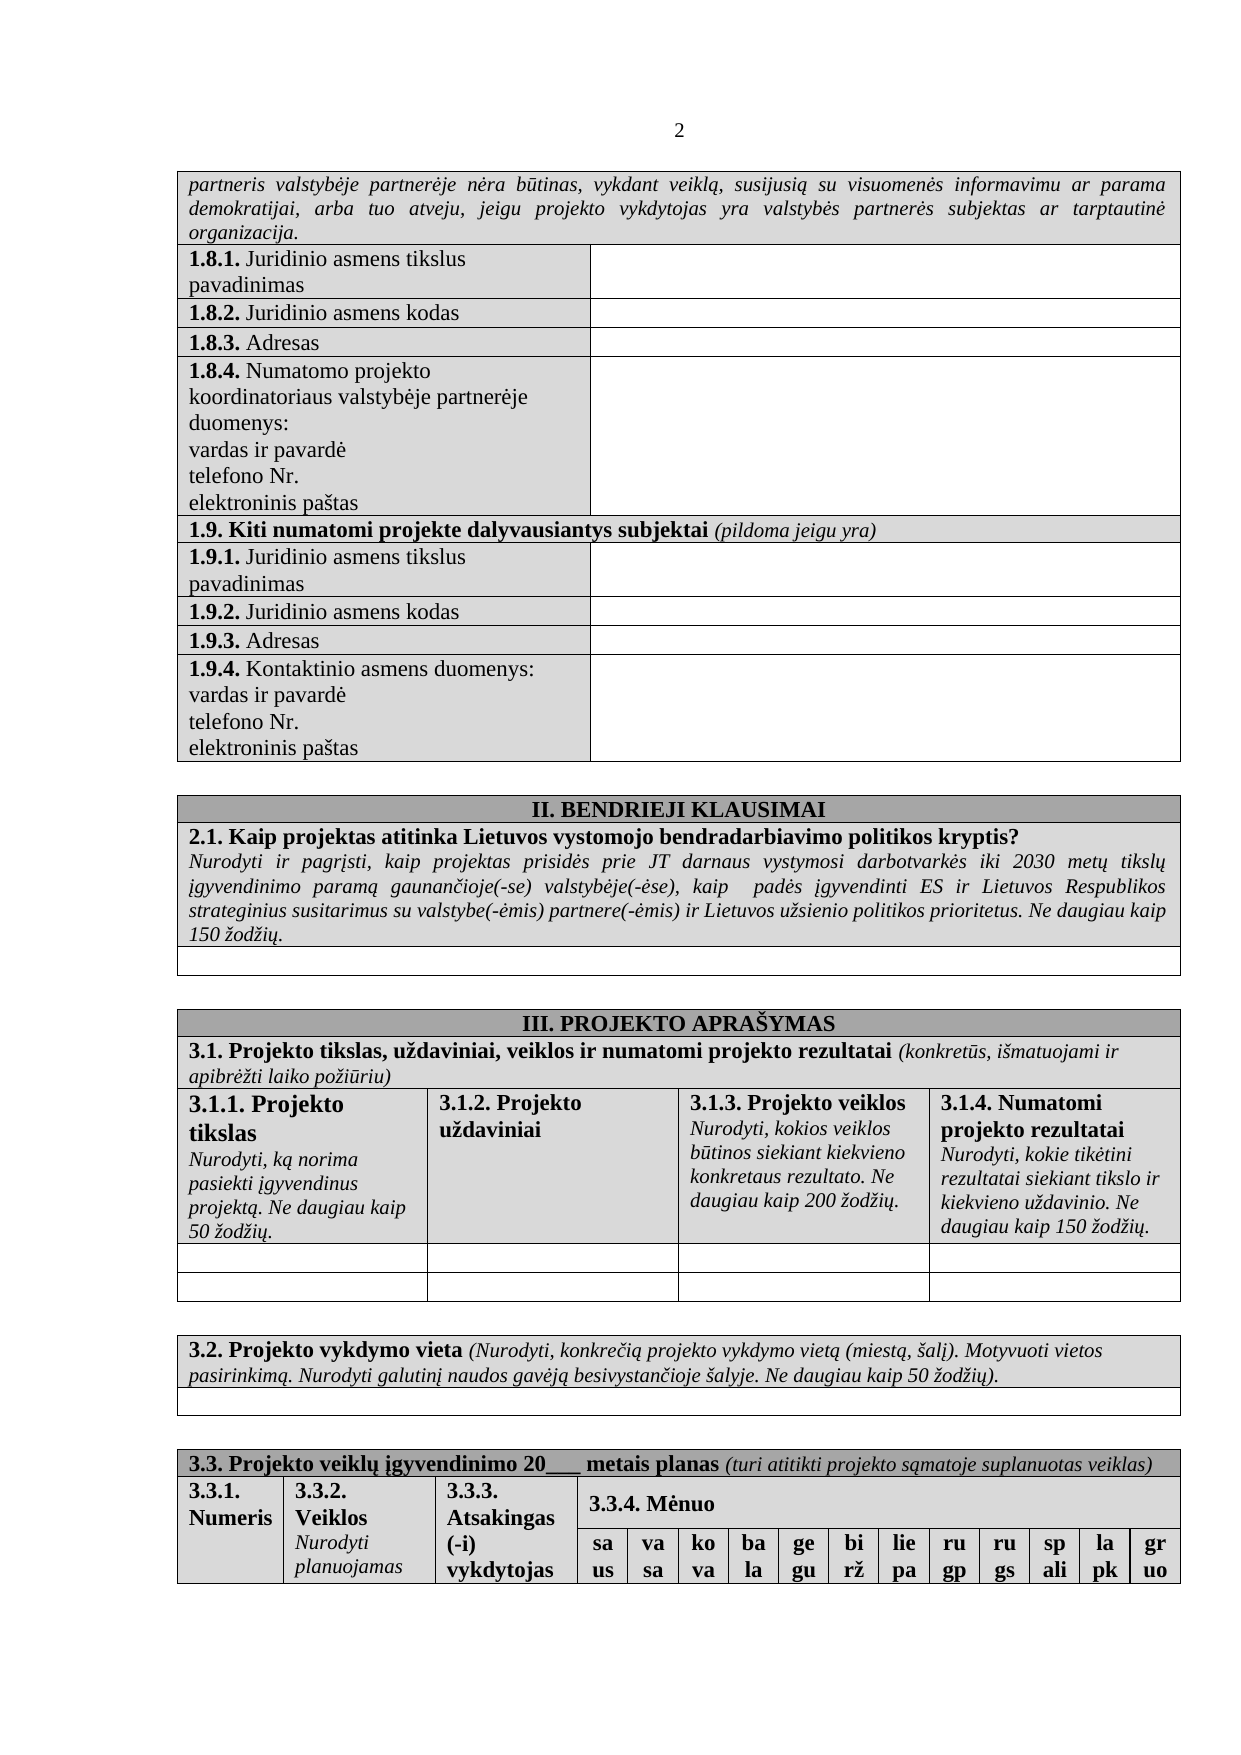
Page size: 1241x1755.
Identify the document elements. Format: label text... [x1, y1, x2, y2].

table_cell [591, 543, 1180, 596]
table_cell 1.8.2. Juridinio asmens kodas [178, 299, 590, 327]
table_cell [591, 357, 1180, 515]
table_cell [178, 1388, 1180, 1415]
table_cell rugs [980, 1529, 1029, 1583]
table_cell rugp [930, 1529, 979, 1583]
table_cell 1.9.4. Kontaktinio asmens duomenys: vardas ir pavardė telefono Nr. elektroninis paštas [178, 655, 590, 761]
table_cell 1.9.1. Juridinio asmens tikslus pavadinimas [178, 543, 590, 596]
table_cell [591, 626, 1180, 654]
table_cell 1.9.2. Juridinio asmens kodas [178, 597, 590, 625]
table_cell [591, 299, 1180, 327]
table_cell [591, 597, 1180, 625]
table_cell [679, 1273, 929, 1301]
table_cell 1.9.3. Adresas [178, 626, 590, 654]
table_cell 3.3.1. Numeris [178, 1477, 283, 1583]
table_cell 3.1.1. Projekto tikslas Nurodyti, ką norima pasiekti įgyvendinus projektą. Ne daugiau kaip 50 žodžių. [178, 1089, 427, 1243]
table_cell bala [729, 1529, 778, 1583]
table_cell [591, 328, 1180, 356]
table_cell 3.1. Projekto tikslas, uždaviniai, veiklos ir numatomi projekto rezultatai (konkretūs, išmatuojami ir apibrėžti laiko požiūriu) [178, 1037, 1180, 1088]
table_cell 1.8.4. Numatomo projekto koordinatoriaus valstybėje partnerėje duomenys: vardas ir pavardė telefono Nr. elektroninis paštas [178, 357, 590, 515]
table_cell gruo [1131, 1529, 1180, 1583]
table_cell [591, 655, 1180, 761]
table_cell 3.3.2. Veiklos Nurodyti planuojamas pagrindines veiklas pagal numatomą įgyvendinimo laiką ir kaip išdėstyta 3.1.3 papunktyje.) [284, 1477, 435, 1583]
table_cell 3.3.3. Atsakingas (-i) vykdytojas [436, 1477, 577, 1583]
table_cell [428, 1273, 678, 1301]
table_cell kova [679, 1529, 728, 1583]
table_cell gegu [779, 1529, 828, 1583]
table_cell lapk [1080, 1529, 1129, 1583]
table_cell 1.8.1. Juridinio asmens tikslus pavadinimas [178, 245, 590, 298]
table_cell [930, 1273, 1180, 1301]
table_cell [591, 245, 1180, 298]
table_cell 3.1.4. Numatomi projekto rezultatai Nurodyti, kokie tikėtini rezultatai siekiant tikslo ir kiekvieno uždavinio. Ne daugiau kaip 150 žodžių. [930, 1089, 1180, 1243]
table_cell [178, 947, 1180, 975]
table_cell [178, 1273, 427, 1301]
table_cell 2.1. Kaip projektas atitinka Lietuvos vystomojo bendradarbiavimo politikos kryptis? Nurodyti ir pagrįsti, kaip projektas prisidės prie JT darnaus vystymosi darbotvarkės iki 2030 metų tikslų įgyvendinimo paramą gaunančioje(-se) valstybėje(-ėse), kaip padės įgyvendinti ES ir Lietuvos Respublikos strateginius susitarimus su valstybe(-ėmis) partnere(-ėmis) ir Lietuvos užsienio politikos prioritetus. Ne daugiau kaip 150 žodžių. [178, 823, 1180, 946]
table_cell [930, 1244, 1180, 1272]
table_cell birž [829, 1529, 878, 1583]
table_cell 3.3.4. Mėnuo [578, 1477, 1180, 1528]
table_cell 3.1.3. Projekto veiklos Nurodyti, kokios veiklos būtinos siekiant kiekvieno konkretaus rezultato. Ne daugiau kaip 200 žodžių. [679, 1089, 929, 1243]
table_header 3.2. Projekto vykdymo vieta (Nurodyti, konkrečią projekto vykdymo vietą (miestą, šalį). Motyvuoti vietos pasirinkimą. Nurodyti galutinį naudos gavėją besivystančioje šalyje. Ne daugiau kaip 50 žodžių). [178, 1336, 1180, 1387]
table_cell spali [1030, 1529, 1079, 1583]
table_header 3.3. Projekto veiklų įgyvendinimo 20___ metais planas (turi atitikti projekto sąmatoje suplanuotas veiklas) [178, 1450, 1180, 1476]
table_cell vasa [628, 1529, 678, 1583]
table_header II. BENDRIEJI KLAUSIMAI [178, 796, 1180, 822]
table_cell 1.8.3. Adresas [178, 328, 590, 356]
table_cell [178, 1244, 427, 1272]
table_cell partneris valstybėje partnerėje nėra būtinas, vykdant veiklą, susijusią su visuomenės informavimu ar parama demokratijai, arba tuo atveju, jeigu projekto vykdytojas yra valstybės partnerės subjektas ar tarptautinė organizacija. [178, 172, 1180, 244]
table_cell 1.9. Kiti numatomi projekte dalyvausiantys subjektai (pildoma jeigu yra) [178, 516, 1180, 542]
table_cell [428, 1244, 678, 1272]
table_header III. Projekto aprašymas [178, 1010, 1180, 1036]
table_cell [679, 1244, 929, 1272]
table_cell 3.1.2. Projekto uždaviniai [428, 1089, 678, 1243]
table_cell saus [578, 1529, 627, 1583]
table_cell liepa [879, 1529, 929, 1583]
